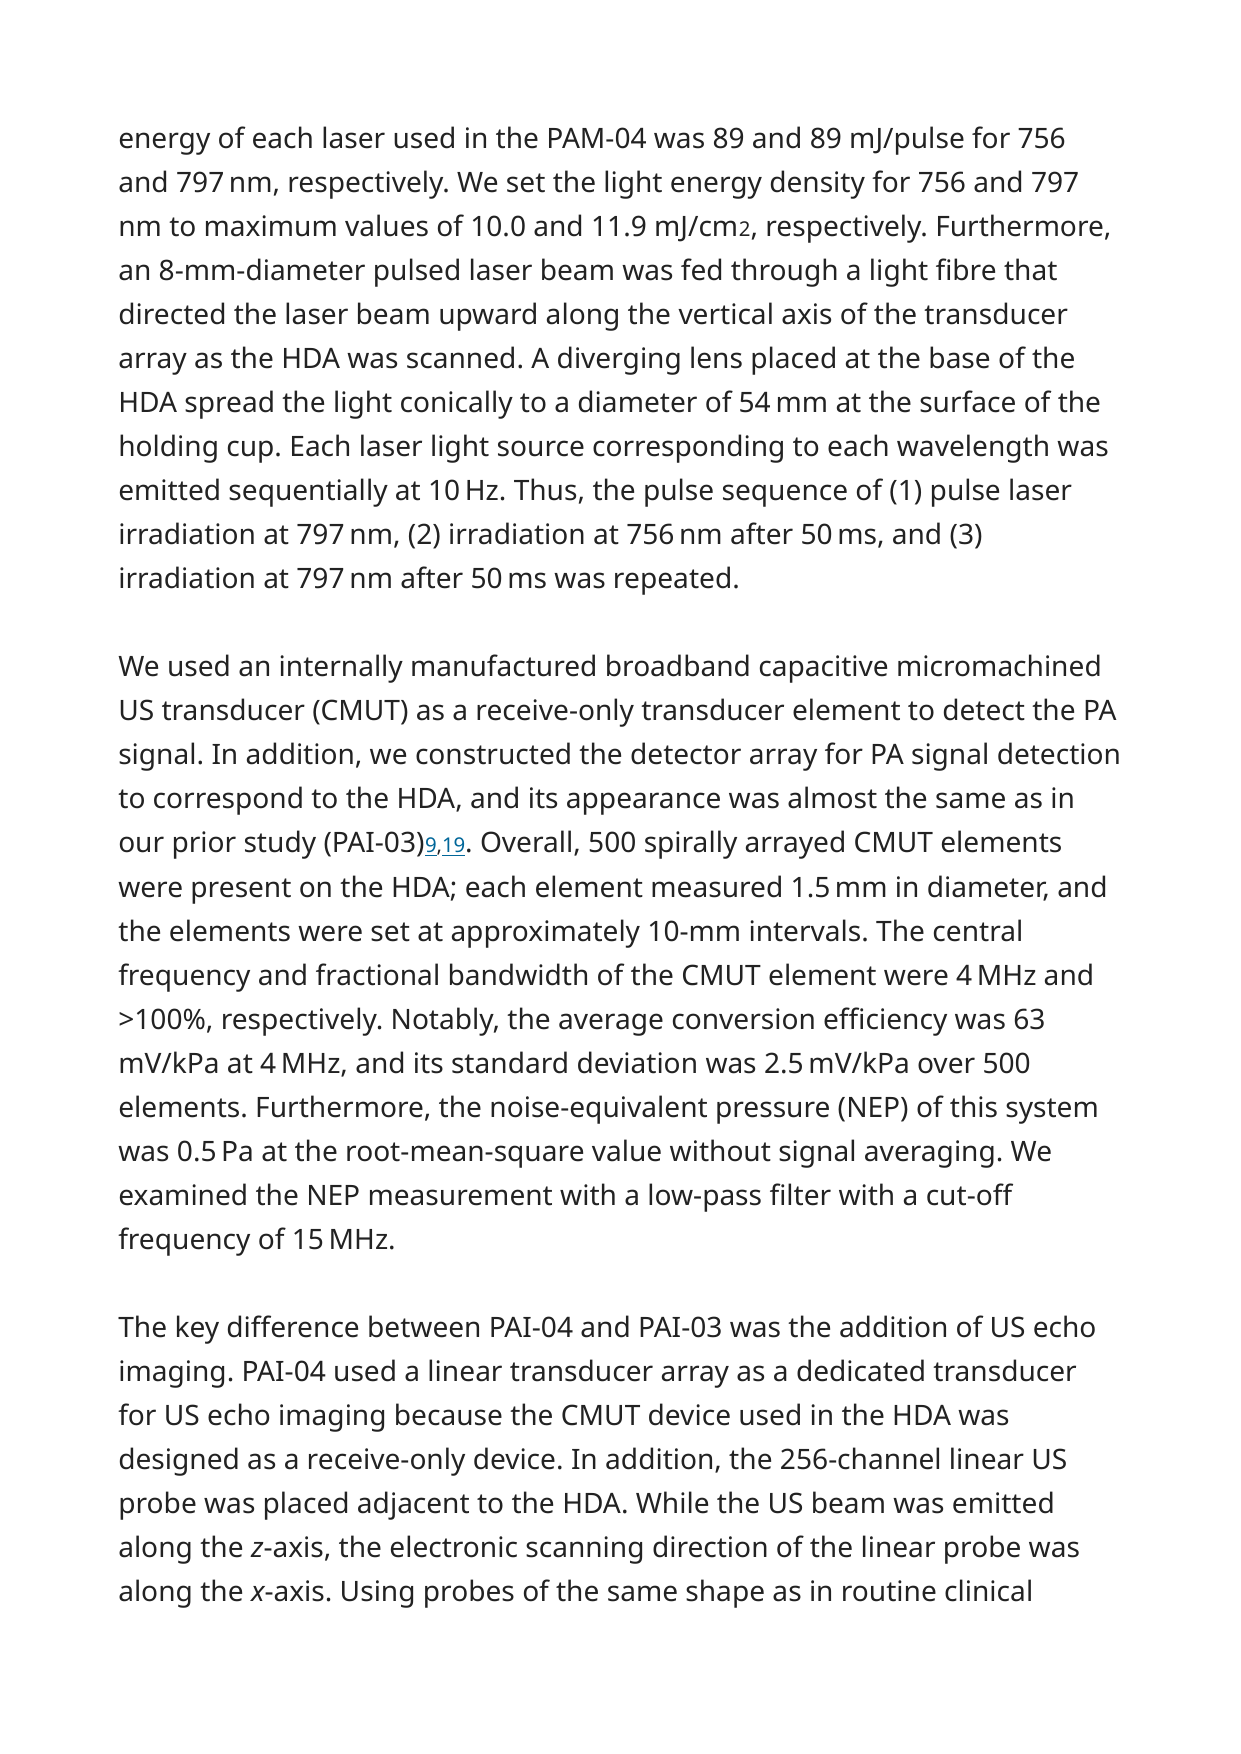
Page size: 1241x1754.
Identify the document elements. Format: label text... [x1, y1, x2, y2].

text We used an internally manufactured broadband capacitive micromachined US transducer (CMUT) as a receive-only transducer element to detect the PA signal. In addition, we constructed the detector array for PA signal detection to correspond to the HDA, and its appearance was almost the same as in our prior study (PAI-03)9,19. Overall, 500 spirally arrayed CMUT elements were present on the HDA; each element measured 1.5 mm in diameter, and the elements were set at approximately 10-mm intervals. The central frequency and fractional bandwidth of the CMUT element were 4 MHz and >100%, respectively. Notably, the average conversion efficiency was 63 mV/kPa at 4 MHz, and its standard deviation was 2.5 mV/kPa over 500 elements. Furthermore, the noise-equivalent pressure (NEP) of this system was 0.5 Pa at the root-mean-square value without signal averaging. We examined the NEP measurement with a low-pass filter with a cut-off frequency of 15 MHz. [118, 647, 1122, 1258]
text The key difference between PAI-04 and PAI-03 was the addition of US echo imaging. PAI-04 used a linear transducer array as a dedicated transducer for US echo imaging because the CMUT device used in the HDA was designed as a receive-only device. In addition, the 256-channel linear US probe was placed adjacent to the HDA. While the US beam was emitted along the z-axis, the electronic scanning direction of the linear probe was along the x-axis. Using probes of the same shape as in routine clinical [118, 1307, 1122, 1610]
text energy of each laser used in the PAM-04 was 89 and 89 mJ/pulse for 756 and 797 nm, respectively. We set the light energy density for 756 and 797 nm to maximum values of 10.0 and 11.9 mJ/cm2, respectively. Furthermore, an 8-mm-diameter pulsed laser beam was fed through a light fibre that directed the laser beam upward along the vertical axis of the transducer array as the HDA was scanned. A diverging lens placed at the base of the HDA spread the light conically to a diameter of 54 mm at the surface of the holding cup. Each laser light source corresponding to each wavelength was emitted sequentially at 10 Hz. Thus, the pulse sequence of (1) pulse laser irradiation at 797 nm, (2) irradiation at 756 nm after 50 ms, and (3) irradiation at 797 nm after 50 ms was repeated. [118, 118, 1122, 597]
